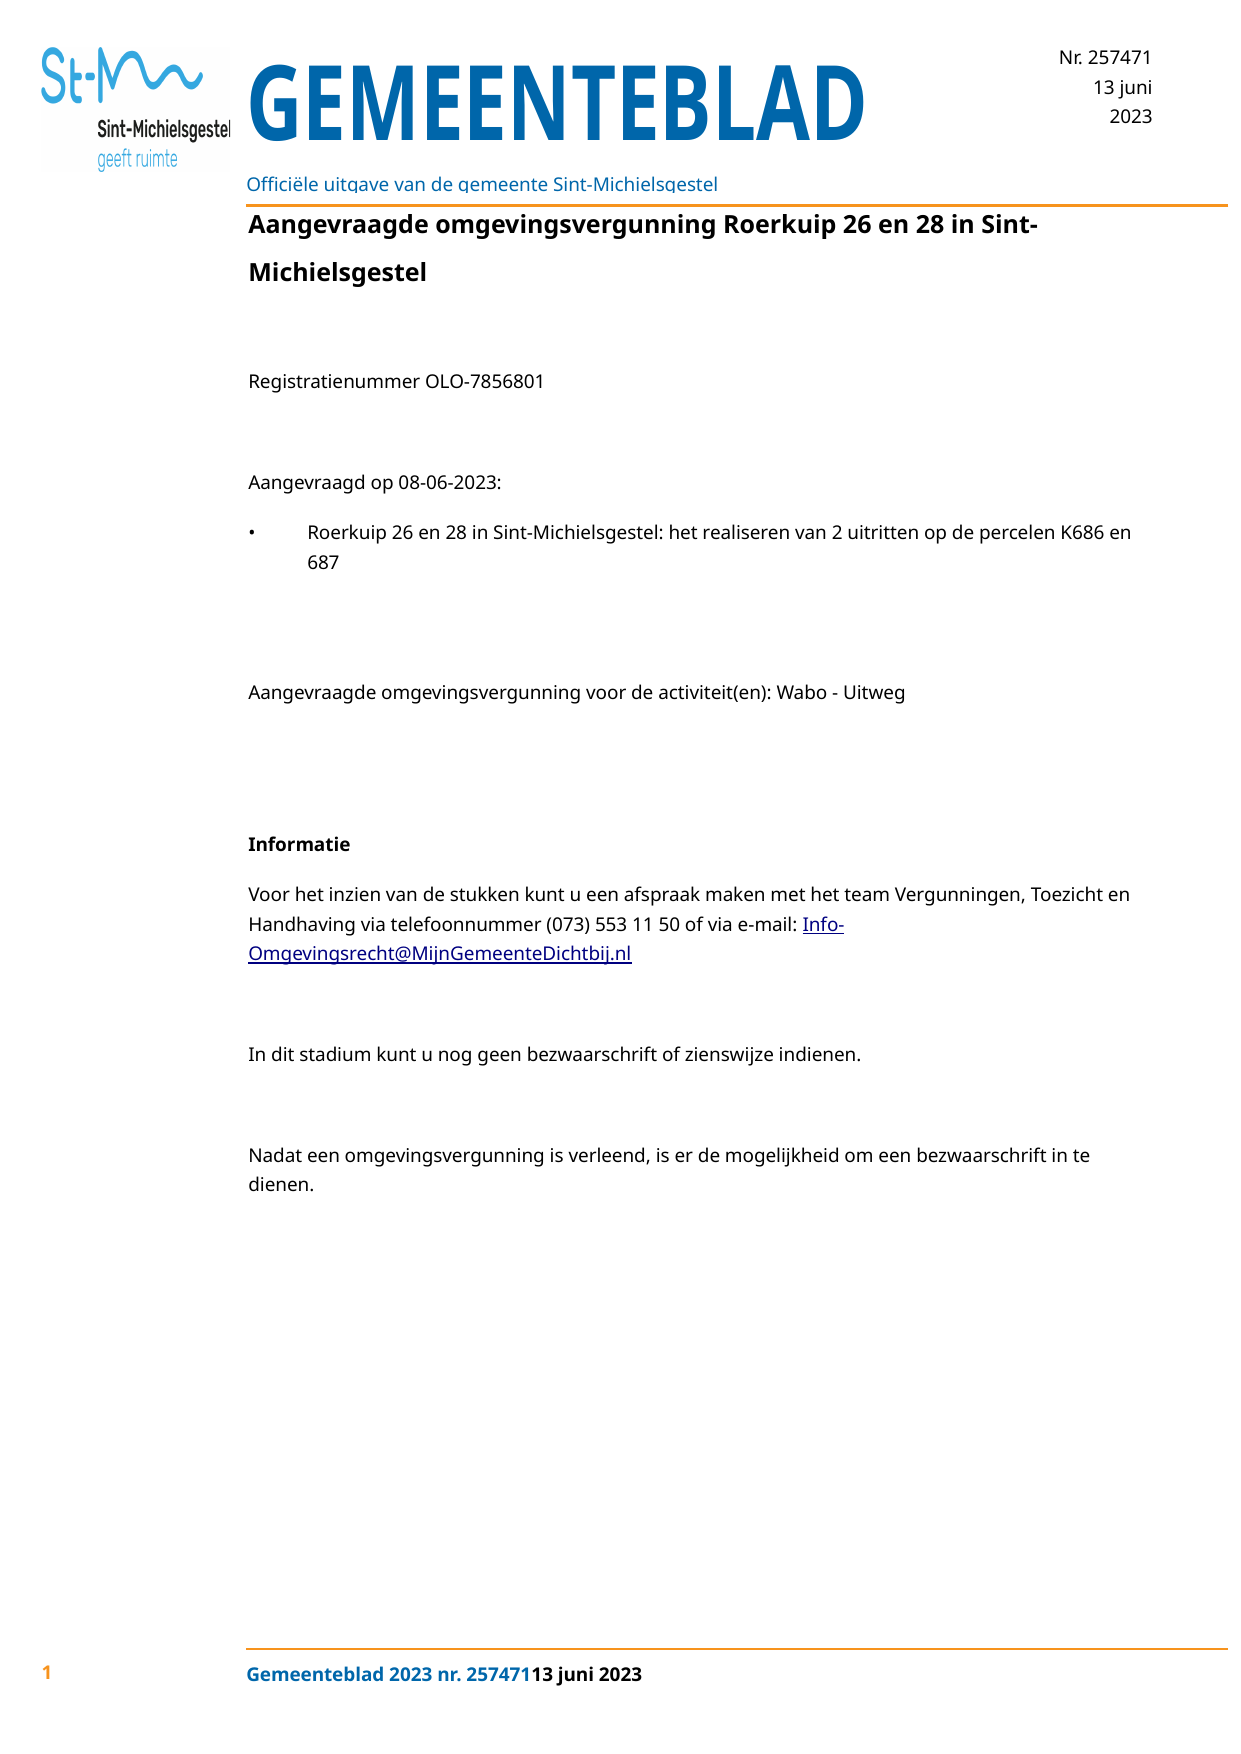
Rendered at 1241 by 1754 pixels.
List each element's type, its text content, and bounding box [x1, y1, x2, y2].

picture [41, 47, 231, 172]
list Roerkuip 26 en 28 in Sint-Michielsgestel: het realiseren van 2 uitritten op de percelen K686 en 687 [248, 519, 1152, 575]
text Voor het inzien van de stukken kunt u een afspraak maken met het team Vergunningen, Toezicht en Handhaving via telefoonnummer (073) 553 11 50 of via e-mail: Info-Omgevingsrecht@MijnGemeenteDichtbij.nl [248, 881, 1152, 966]
text Aangevraagde omgevingsvergunning voor de activiteit(en): Wabo - Uitweg [248, 679, 1152, 705]
text Aangevraagde omgevingsvergunning Roerkuip 26 en 28 in Sint-Michielsgestel [248, 207, 1152, 288]
text Registratienummer OLO-7856801 [248, 368, 1152, 394]
text Aangevraagd op 08-06-2023: [248, 469, 1152, 495]
text In dit stadium kunt u nog geen bezwaarschrift of zienswijze indienen. [248, 1041, 1152, 1067]
text Informatie [248, 831, 1152, 857]
text Nadat een omgevingsvergunning is verleend, is er de mogelijkheid om een bezwaarschrift in te dienen. [248, 1142, 1152, 1197]
